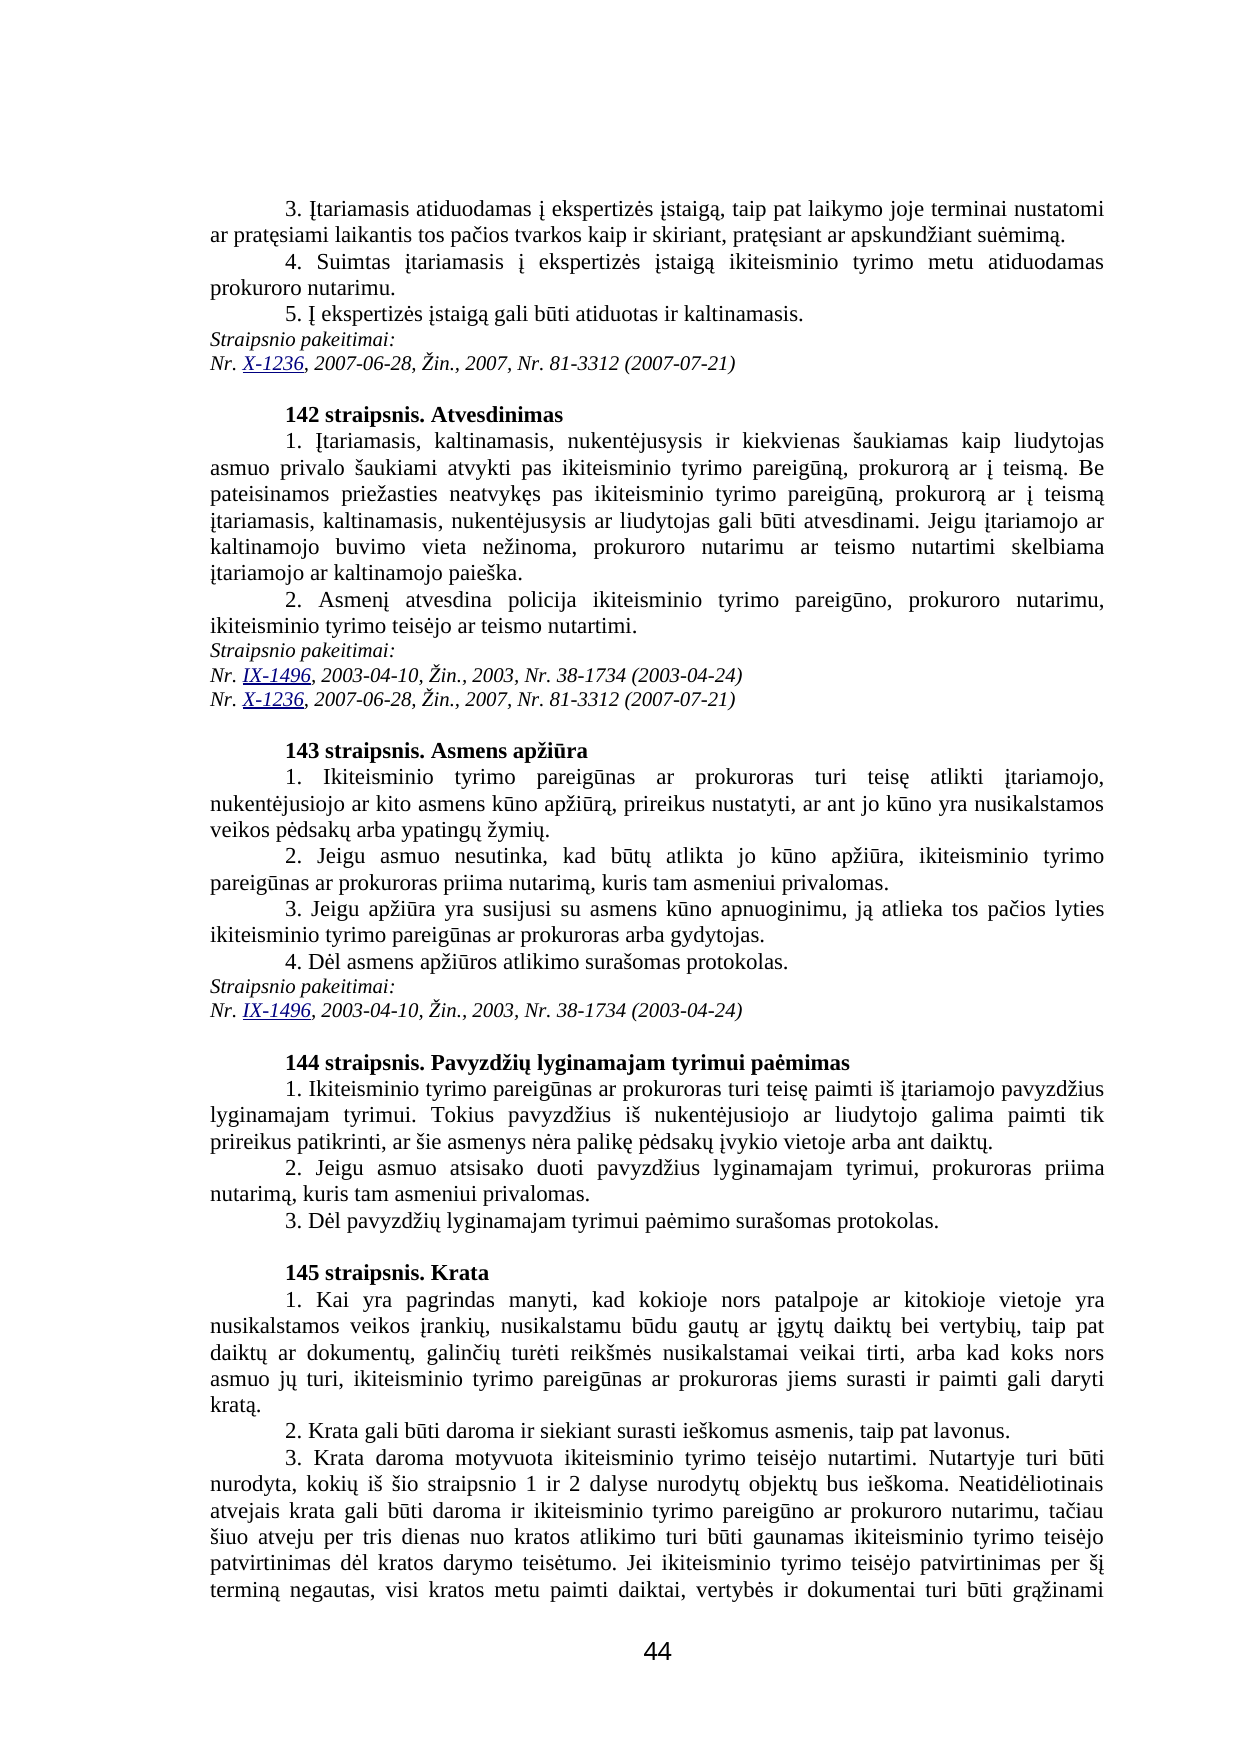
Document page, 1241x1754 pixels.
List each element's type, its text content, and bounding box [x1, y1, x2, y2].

text 5. Į ekspertizės įstaigą gali būti atiduotas ir kaltinamasis. [210, 300, 1106, 327]
text 142 straipsnis. Atvesdinimas [210, 401, 1106, 428]
text 2. Jeigu asmuo nesutinka, kad būtų atlikta jo kūno apžiūra, ikiteisminio tyrimo pareigūnas ar prokuroras priima nutarimą, kuris tam asmeniui privalomas. [210, 842, 1106, 895]
text 1. Ikiteisminio tyrimo pareigūnas ar prokuroras turi teisę paimti iš įtariamojo pavyzdžius lyginamajam tyrimui. Tokius pavyzdžius iš nukentėjusiojo ar liudytojo galima paimti tik prireikus patikrinti, ar šie asmenys nėra palikę pėdsakų įvykio vietoje arba ant daiktų. [210, 1075, 1106, 1154]
text 1. Kai yra pagrindas manyti, kad kokioje nors patalpoje ar kitokioje vietoje yra nusikalstamos veikos įrankių, nusikalstamu būdu gautų ar įgytų daiktų bei vertybių, taip pat daiktų ar dokumentų, galinčių turėti reikšmės nusikalstamai veikai tirti, arba kad koks nors asmuo jų turi, ikiteisminio tyrimo pareigūnas ar prokuroras jiems surasti ir paimti gali daryti kratą. [210, 1286, 1106, 1418]
text 3. Dėl pavyzdžių lyginamajam tyrimui paėmimo surašomas protokolas. [210, 1207, 1106, 1233]
text 145 straipsnis. Krata [210, 1259, 1106, 1286]
text Straipsnio pakeitimai: [210, 974, 1106, 998]
text Straipsnio pakeitimai: [210, 327, 1106, 351]
text 4. Suimtas įtariamasis į ekspertizės įstaigą ikiteisminio tyrimo metu atiduodamas prokuroro nutarimu. [210, 248, 1106, 300]
text Nr. IX-1496, 2003-04-10, Žin., 2003, Nr. 38-1734 (2003-04-24) [210, 998, 1106, 1022]
text Nr. X-1236, 2007-06-28, Žin., 2007, Nr. 81-3312 (2007-07-21) [210, 351, 1106, 375]
text Straipsnio pakeitimai: [210, 638, 1106, 662]
text 2. Jeigu asmuo atsisako duoti pavyzdžius lyginamajam tyrimui, prokuroras priima nutarimą, kuris tam asmeniui privalomas. [210, 1154, 1106, 1207]
text 2. Asmenį atvesdina policija ikiteisminio tyrimo pareigūno, prokuroro nutarimu, ikiteisminio tyrimo teisėjo ar teismo nutartimi. [210, 586, 1106, 638]
text Nr. IX-1496, 2003-04-10, Žin., 2003, Nr. 38-1734 (2003-04-24) [210, 662, 1106, 687]
text 1. Ikiteisminio tyrimo pareigūnas ar prokuroras turi teisę atlikti įtariamojo, nukentėjusiojo ar kito asmens kūno apžiūrą, prireikus nustatyti, ar ant jo kūno yra nusikalstamos veikos pėdsakų arba ypatingų žymių. [210, 763, 1106, 842]
text 2. Krata gali būti daroma ir siekiant surasti ieškomus asmenis, taip pat lavonus. [210, 1418, 1106, 1444]
text 3. Jeigu apžiūra yra susijusi su asmens kūno apnuoginimu, ją atlieka tos pačios lyties ikiteisminio tyrimo pareigūnas ar prokuroras arba gydytojas. [210, 895, 1106, 948]
text 143 straipsnis. Asmens apžiūra [210, 737, 1106, 763]
text 1. Įtariamasis, kaltinamasis, nukentėjusysis ir kiekvienas šaukiamas kaip liudytojas asmuo privalo šaukiami atvykti pas ikiteisminio tyrimo pareigūną, prokurorą ar į teismą. Be pateisinamos priežasties neatvykęs pas ikiteisminio tyrimo pareigūną, prokurorą ar į teismą įtariamasis, kaltinamasis, nukentėjusysis ar liudytojas gali būti atvesdinami. Jeigu įtariamojo ar kaltinamojo buvimo vieta nežinoma, prokuroro nutarimu ar teismo nutartimi skelbiama įtariamojo ar kaltinamojo paieška. [210, 428, 1106, 586]
text 4. Dėl asmens apžiūros atlikimo surašomas protokolas. [210, 948, 1106, 974]
text 3. Įtariamasis atiduodamas į ekspertizės įstaigą, taip pat laikymo joje terminai nustatomi ar pratęsiami laikantis tos pačios tvarkos kaip ir skiriant, pratęsiant ar apskundžiant suėmimą. [210, 195, 1106, 248]
text 144 straipsnis. Pavyzdžių lyginamajam tyrimui paėmimas [210, 1049, 1106, 1075]
text 3. Krata daroma motyvuota ikiteisminio tyrimo teisėjo nutartimi. Nutartyje turi būti nurodyta, kokių iš šio straipsnio 1 ir 2 dalyse nurodytų objektų bus ieškoma. Neatidėliotinais atvejais krata gali būti daroma ir ikiteisminio tyrimo pareigūno ar prokuroro nutarimu, tačiau šiuo atveju per tris dienas nuo kratos atlikimo turi būti gaunamas ikiteisminio tyrimo teisėjo patvirtinimas dėl kratos darymo teisėtumo. Jei ikiteisminio tyrimo teisėjo patvirtinimas per šį terminą negautas, visi kratos metu paimti daiktai, vertybės ir dokumentai turi būti grąžinami [210, 1444, 1106, 1602]
text Nr. X-1236, 2007-06-28, Žin., 2007, Nr. 81-3312 (2007-07-21) [210, 687, 1106, 711]
